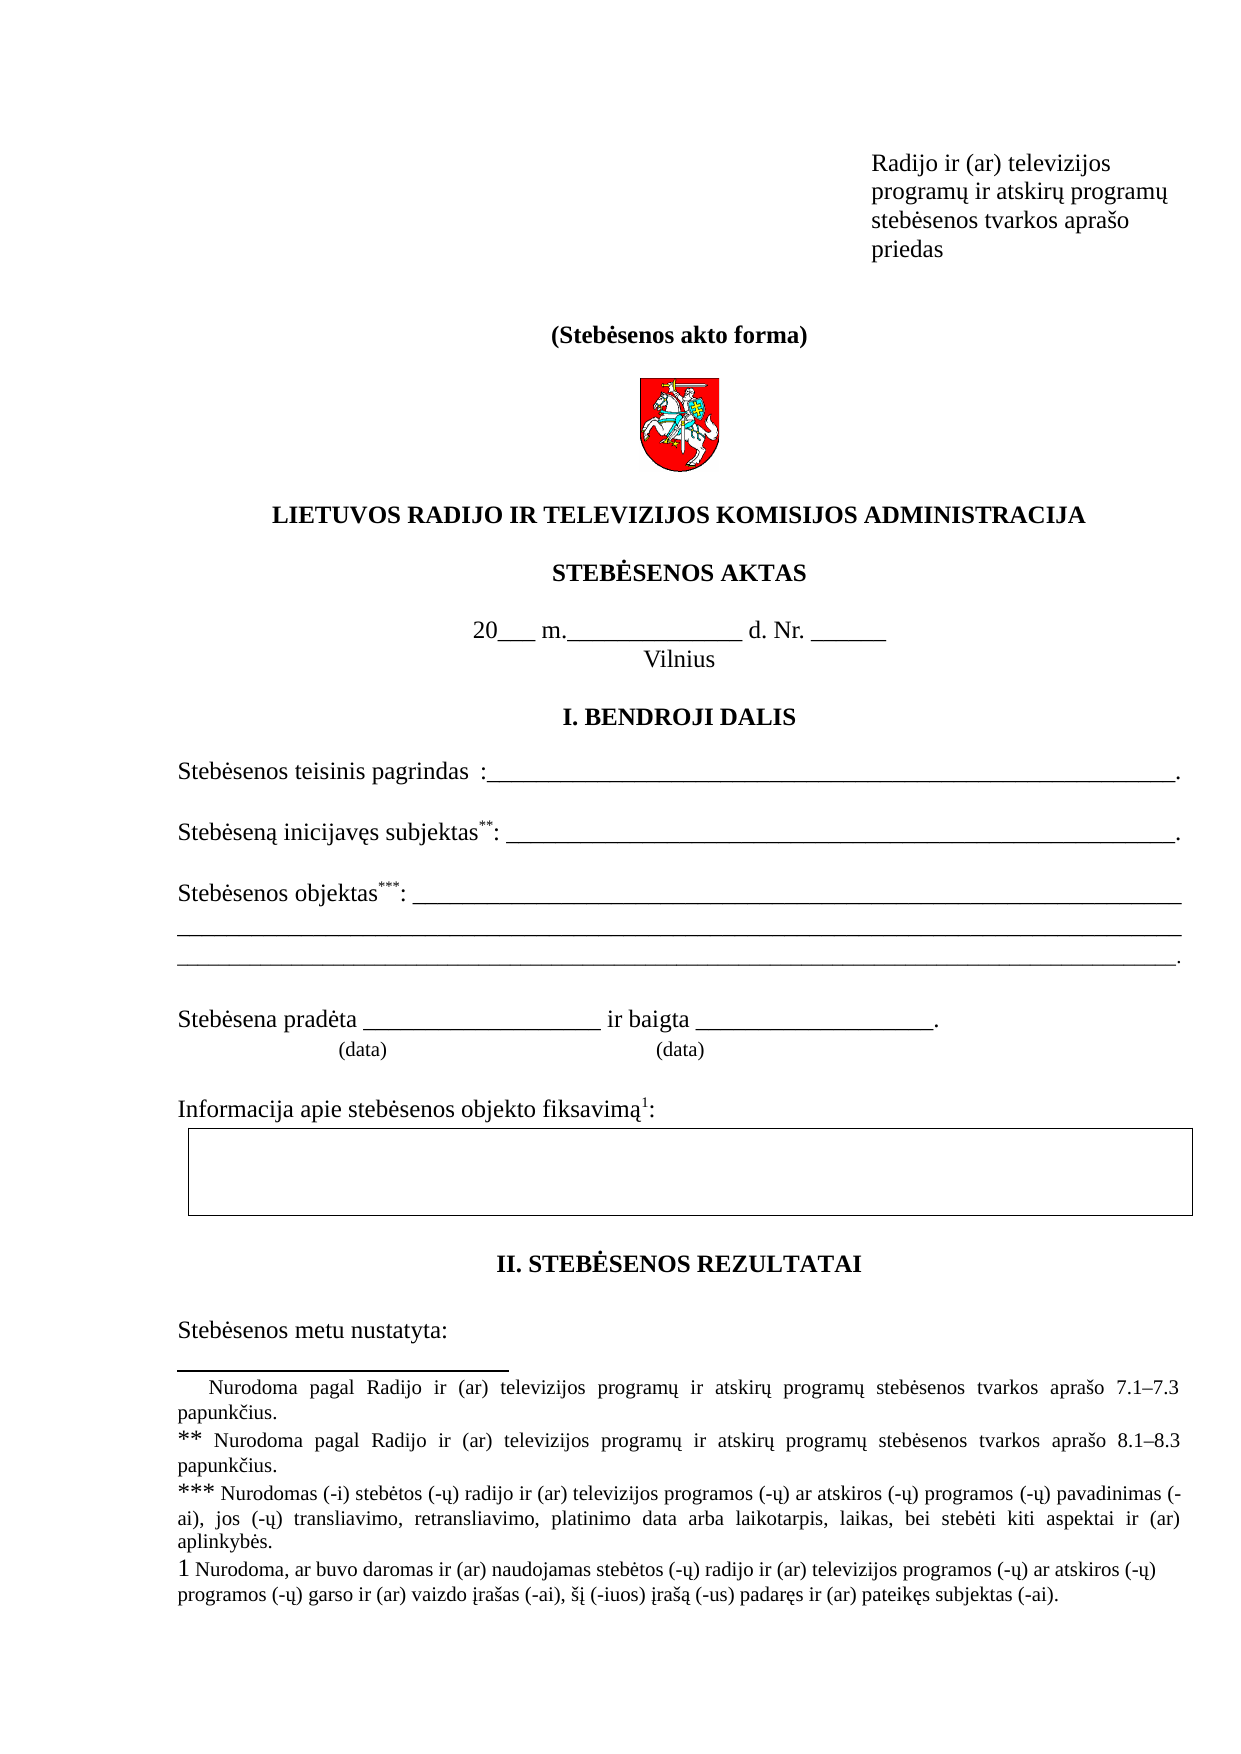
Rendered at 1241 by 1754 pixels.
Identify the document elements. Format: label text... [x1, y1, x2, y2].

text Nurodomas (-i) stebėtos (-ų) radijo ir (ar) televizijos programos (-ų) ar atskiros (-ų) programos (-ų) pavadinimas (-ai), jos (-ų) transliavimo, retransliavimo, platinimo data arba laikotarpis, laikas, bei stebėti kiti aspektai ir (ar) aplinkybės. [177, 1477, 1181, 1553]
text (data) (data) [177, 1037, 1181, 1061]
text LIETUVOS RADIJO IR TELEVIZIJOS KOMISIJOS ADMINISTRACIJA [177, 501, 1181, 529]
text Vilnius [177, 644, 1181, 673]
text Radijo ir (ar) televizijos programų ir atskirų programų stebėsenos tvarkos aprašo priedas [871, 148, 1181, 263]
text Stebėseną inicijavęs subjektas: . [177, 817, 1181, 846]
text II. STEBĖSENOS REZULTATAI [177, 1249, 1181, 1277]
text Stebėsenos teisinis pagrindas: . [177, 756, 1181, 785]
text Stebėsena pradėta ___________________ ir baigta ___________________. [177, 1004, 1181, 1033]
text Nurodoma pagal Radijo ir (ar) televizijos programų ir atskirų programų stebėsenos tvarkos aprašo 8.1–8.3 papunkčius. [177, 1424, 1181, 1477]
text . [177, 944, 1181, 968]
text Nurodoma pagal Radijo ir (ar) televizijos programų ir atskirų programų stebėsenos tvarkos aprašo 7.1–7.3 papunkčius. [177, 1371, 1181, 1424]
text STEBĖSENOS AKTAS [177, 558, 1181, 587]
text Stebėsenos objektas: [177, 878, 1181, 906]
text Nurodoma, ar buvo daromas ir (ar) naudojamas stebėtos (-ų) radijo ir (ar) televizijos programos (-ų) ar atskiros (-ų) programos (-ų) garso ir (ar) vaizdo įrašas (-ai), šį (-iuos) įrašą (-us) padaręs ir (ar) pateikęs subjektas (-ai). [177, 1553, 1181, 1606]
text Informacija apie stebėsenos objekto fiksavimą: [177, 1094, 1181, 1123]
text (Stebėsenos akto forma) [177, 320, 1181, 349]
text I. BENDROJI DALIS [177, 702, 1181, 731]
table_header [189, 1129, 1192, 1215]
text 20___ m.______________ d. Nr. ______ [177, 616, 1181, 644]
text Stebėsenos metu nustatyta: [177, 1315, 1181, 1343]
